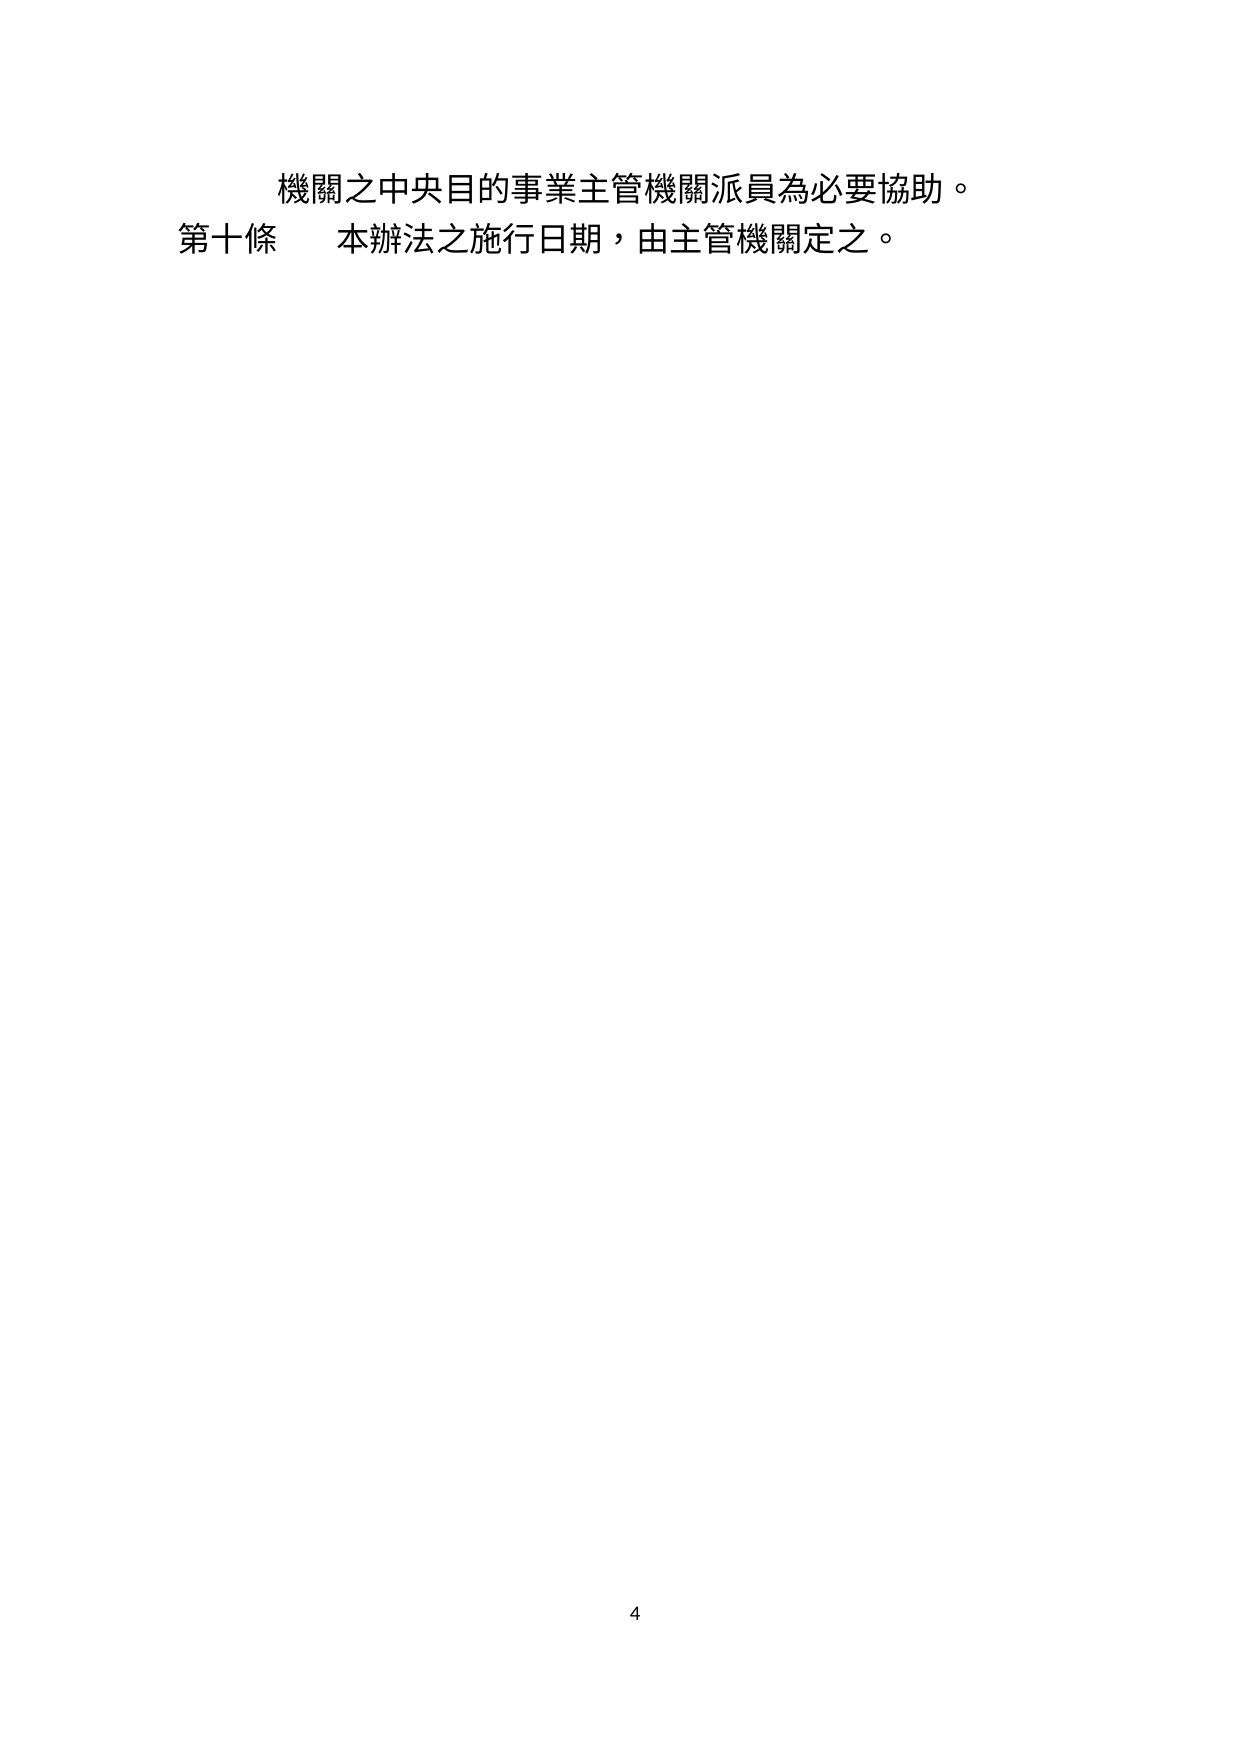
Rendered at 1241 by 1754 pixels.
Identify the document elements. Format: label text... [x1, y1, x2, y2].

text 第十條 本辦法之施行日期，由主管機關定之。 [177, 211, 1092, 261]
text 機關之中央目的事業主管機關派員為必要協助。 [177, 161, 1092, 211]
